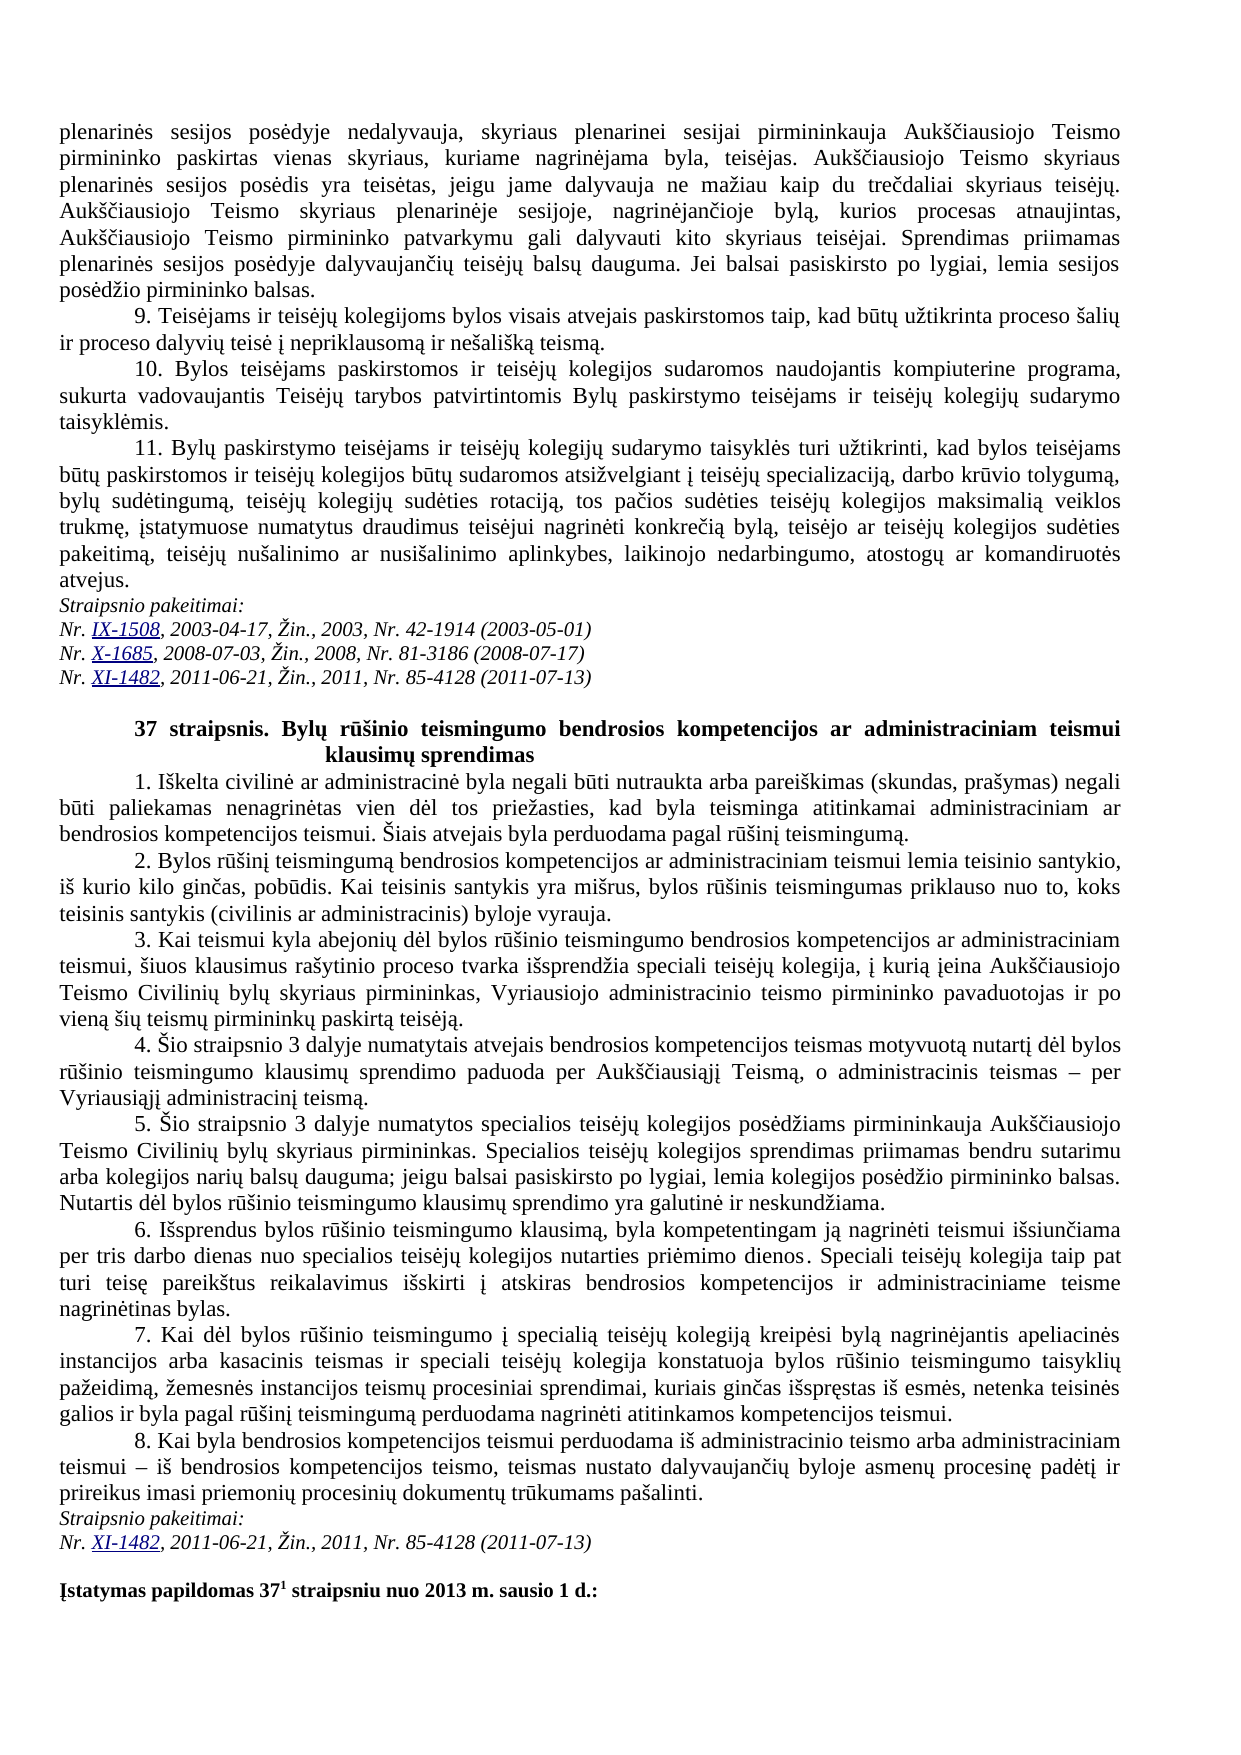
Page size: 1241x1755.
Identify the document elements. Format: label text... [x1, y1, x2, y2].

text Įstatymas papildomas 371 straipsniu nuo 2013 m. sausio 1 d.: [59, 1578, 1122, 1602]
text 7. Kai dėl bylos rūšinio teismingumo į specialią teisėjų kolegiją kreipėsi bylą nagrinėjantis apeliacinės instancijos arba kasacinis teismas ir speciali teisėjų kolegija konstatuoja bylos rūšinio teismingumo taisyklių pažeidimą, žemesnės instancijos teismų procesiniai sprendimai, kuriais ginčas išspręstas iš esmės, netenka teisinės galios ir byla pagal rūšinį teismingumą perduodama nagrinėti atitinkamos kompetencijos teismui. [59, 1321, 1122, 1427]
text Nr. XI-1482, 2011-06-21, Žin., 2011, Nr. 85-4128 (2011-07-13) [59, 1530, 1122, 1554]
text 11. Bylų paskirstymo teisėjams ir teisėjų kolegijų sudarymo taisyklės turi užtikrinti, kad bylos teisėjams būtų paskirstomos ir teisėjų kolegijos būtų sudaromos atsižvelgiant į teisėjų specializaciją, darbo krūvio tolygumą, bylų sudėtingumą, teisėjų kolegijų sudėties rotaciją, tos pačios sudėties teisėjų kolegijos maksimalią veiklos trukmę, įstatymuose numatytus draudimus teisėjui nagrinėti konkrečią bylą, teisėjo ar teisėjų kolegijos sudėties pakeitimą, teisėjų nušalinimo ar nusišalinimo aplinkybes, laikinojo nedarbingumo, atostogų ar komandiruotės atvejus. [59, 434, 1122, 592]
text Straipsnio pakeitimai: [59, 592, 1122, 617]
text 37 straipsnis. Bylų rūšinio teismingumo bendrosios kompetencijos ar administraciniam teismui klausimų sprendimas [134, 715, 1122, 768]
text 2. Bylos rūšinį teismingumą bendrosios kompetencijos ar administraciniam teismui lemia teisinio santykio, iš kurio kilo ginčas, pobūdis. Kai teisinis santykis yra mišrus, bylos rūšinis teismingumas priklauso nuo to, koks teisinis santykis (civilinis ar administracinis) byloje vyrauja. [59, 847, 1122, 926]
text 8. Kai byla bendrosios kompetencijos teismui perduodama iš administracinio teismo arba administraciniam teismui – iš bendrosios kompetencijos teismo, teismas nustato dalyvaujančių byloje asmenų procesinę padėtį ir prireikus imasi priemonių procesinių dokumentų trūkumams pašalinti. [59, 1427, 1122, 1506]
text 4. Šio straipsnio 3 dalyje numatytais atvejais bendrosios kompetencijos teismas motyvuotą nutartį dėl bylos rūšinio teismingumo klausimų sprendimo paduoda per Aukščiausiąjį Teismą, o administracinis teismas – per Vyriausiąjį administracinį teismą. [59, 1031, 1122, 1110]
text 5. Šio straipsnio 3 dalyje numatytos specialios teisėjų kolegijos posėdžiams pirmininkauja Aukščiausiojo Teismo Civilinių bylų skyriaus pirmininkas. Specialios teisėjų kolegijos sprendimas priimamas bendru sutarimu arba kolegijos narių balsų dauguma; jeigu balsai pasiskirsto po lygiai, lemia kolegijos posėdžio pirmininko balsas. Nutartis dėl bylos rūšinio teismingumo klausimų sprendimo yra galutinė ir neskundžiama. [59, 1110, 1122, 1216]
text 1. Iškelta civilinė ar administracinė byla negali būti nutraukta arba pareiškimas (skundas, prašymas) negali būti paliekamas nenagrinėtas vien dėl tos priežasties, kad byla teisminga atitinkamai administraciniam ar bendrosios kompetencijos teismui. Šiais atvejais byla perduodama pagal rūšinį teismingumą. [59, 768, 1122, 847]
text Straipsnio pakeitimai: [59, 1506, 1122, 1530]
text plenarinės sesijos posėdyje nedalyvauja, skyriaus plenarinei sesijai pirmininkauja Aukščiausiojo Teismo pirmininko paskirtas vienas skyriaus, kuriame nagrinėjama byla, teisėjas. Aukščiausiojo Teismo skyriaus plenarinės sesijos posėdis yra teisėtas, jeigu jame dalyvauja ne mažiau kaip du trečdaliai skyriaus teisėjų. Aukščiausiojo Teismo skyriaus plenarinėje sesijoje, nagrinėjančioje bylą, kurios procesas atnaujintas, Aukščiausiojo Teismo pirmininko patvarkymu gali dalyvauti kito skyriaus teisėjai. Sprendimas priimamas plenarinės sesijos posėdyje dalyvaujančių teisėjų balsų dauguma. Jei balsai pasiskirsto po lygiai, lemia sesijos posėdžio pirmininko balsas. [59, 118, 1122, 303]
text Nr. XI-1482, 2011-06-21, Žin., 2011, Nr. 85-4128 (2011-07-13) [59, 665, 1122, 689]
text Nr. IX-1508, 2003-04-17, Žin., 2003, Nr. 42-1914 (2003-05-01) [59, 617, 1122, 641]
text 6. Išsprendus bylos rūšinio teismingumo klausimą, byla kompetentingam ją nagrinėti teismui išsiunčiama per tris darbo dienas nuo specialios teisėjų kolegijos nutarties priėmimo dienos. Speciali teisėjų kolegija taip pat turi teisę pareikštus reikalavimus išskirti į atskiras bendrosios kompetencijos ir administraciniame teisme nagrinėtinas bylas. [59, 1216, 1122, 1321]
text 9. Teisėjams ir teisėjų kolegijoms bylos visais atvejais paskirstomos taip, kad būtų užtikrinta proceso šalių ir proceso dalyvių teisė į nepriklausomą ir nešališką teismą. [59, 303, 1122, 355]
text 3. Kai teismui kyla abejonių dėl bylos rūšinio teismingumo bendrosios kompetencijos ar administraciniam teismui, šiuos klausimus rašytinio proceso tvarka išsprendžia speciali teisėjų kolegija, į kurią įeina Aukščiausiojo Teismo Civilinių bylų skyriaus pirmininkas, Vyriausiojo administracinio teismo pirmininko pavaduotojas ir po vieną šių teismų pirmininkų paskirtą teisėją. [59, 926, 1122, 1031]
text 10. Bylos teisėjams paskirstomos ir teisėjų kolegijos sudaromos naudojantis kompiuterine programa, sukurta vadovaujantis Teisėjų tarybos patvirtintomis Bylų paskirstymo teisėjams ir teisėjų kolegijų sudarymo taisyklėmis. [59, 355, 1122, 434]
text Nr. X-1685, 2008-07-03, Žin., 2008, Nr. 81-3186 (2008-07-17) [59, 641, 1122, 665]
